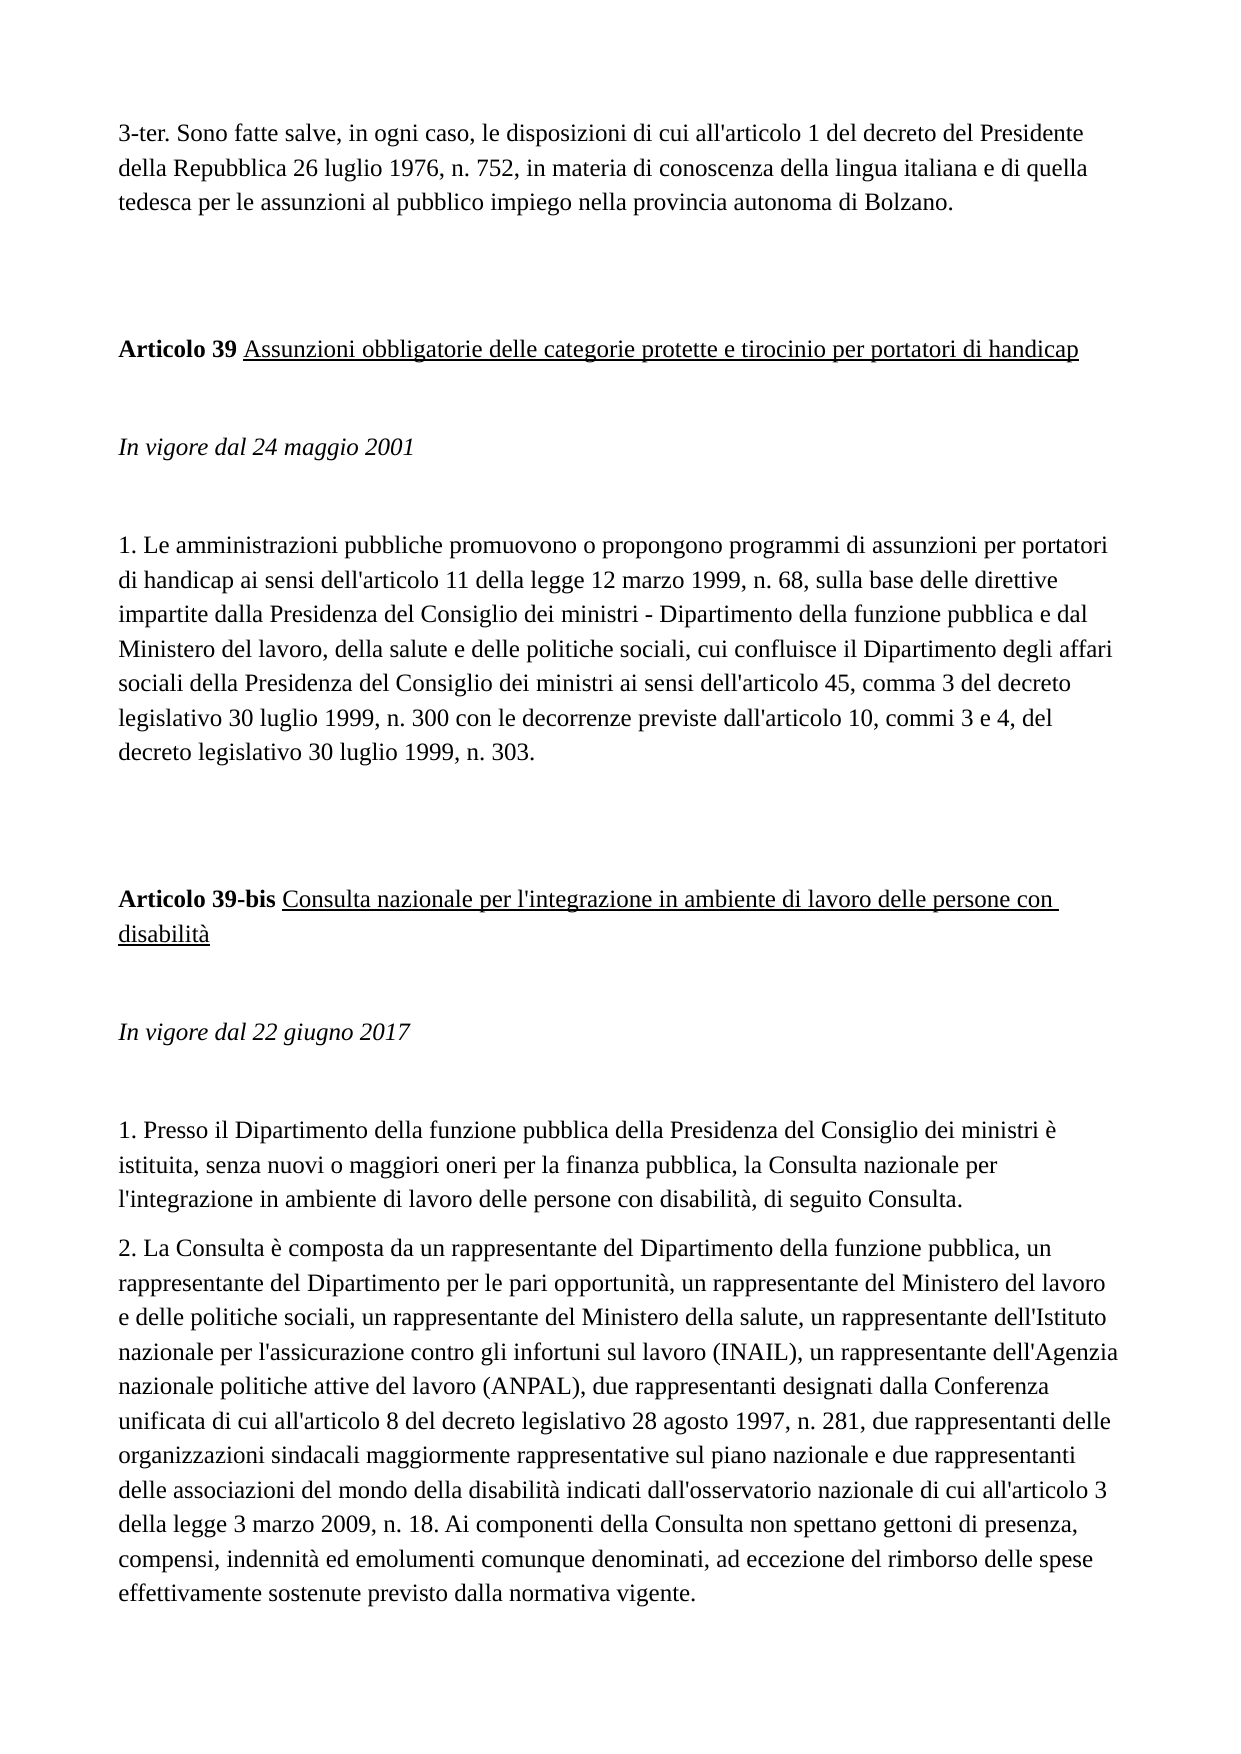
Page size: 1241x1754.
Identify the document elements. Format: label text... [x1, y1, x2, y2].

text In vigore dal 22 giugno 2017 [118, 1017, 1122, 1046]
text Articolo 39 Assunzioni obbligatorie delle categorie protette e tirocinio per portatori di handicap [118, 334, 1122, 363]
text 2. La Consulta è composta da un rappresentante del Dipartimento della funzione pubblica, un rappresentante del Dipartimento per le pari opportunità, un rappresentante del Ministero del lavoro e delle politiche sociali, un rappresentante del Ministero della salute, un rappresentante dell'Istituto nazionale per l'assicurazione contro gli infortuni sul lavoro (INAIL), un rappresentante dell'Agenzia nazionale politiche attive del lavoro (ANPAL), due rappresentanti designati dalla Conferenza unificata di cui all'articolo 8 del decreto legislativo 28 agosto 1997, n. 281, due rappresentanti delle organizzazioni sindacali maggiormente rappresentative sul piano nazionale e due rappresentanti delle associazioni del mondo della disabilità indicati dall'osservatorio nazionale di cui all'articolo 3 della legge 3 marzo 2009, n. 18. Ai componenti della Consulta non spettano gettoni di presenza, compensi, indennità ed emolumenti comunque denominati, ad eccezione del rimborso delle spese effettivamente sostenute previsto dalla normativa vigente. [118, 1233, 1122, 1607]
text 1. Presso il Dipartimento della funzione pubblica della Presidenza del Consiglio dei ministri è istituita, senza nuovi o maggiori oneri per la finanza pubblica, la Consulta nazionale per l'integrazione in ambiente di lavoro delle persone con disabilità, di seguito Consulta. [118, 1115, 1122, 1213]
text 3-ter. Sono fatte salve, in ogni caso, le disposizioni di cui all'articolo 1 del decreto del Presidente della Repubblica 26 luglio 1976, n. 752, in materia di conoscenza della lingua italiana e di quella tedesca per le assunzioni al pubblico impiego nella provincia autonoma di Bolzano. [118, 118, 1122, 216]
text 1. Le amministrazioni pubbliche promuovono o propongono programmi di assunzioni per portatori di handicap ai sensi dell'articolo 11 della legge 12 marzo 1999, n. 68, sulla base delle direttive impartite dalla Presidenza del Consiglio dei ministri - Dipartimento della funzione pubblica e dal Ministero del lavoro, della salute e delle politiche sociali, cui confluisce il Dipartimento degli affari sociali della Presidenza del Consiglio dei ministri ai sensi dell'articolo 45, comma 3 del decreto legislativo 30 luglio 1999, n. 300 con le decorrenze previste dall'articolo 10, commi 3 e 4, del decreto legislativo 30 luglio 1999, n. 303. [118, 531, 1122, 766]
text Articolo 39-bis Consulta nazionale per l'integrazione in ambiente di lavoro delle persone con disabilità [118, 884, 1122, 948]
text In vigore dal 24 maggio 2001 [118, 432, 1122, 461]
